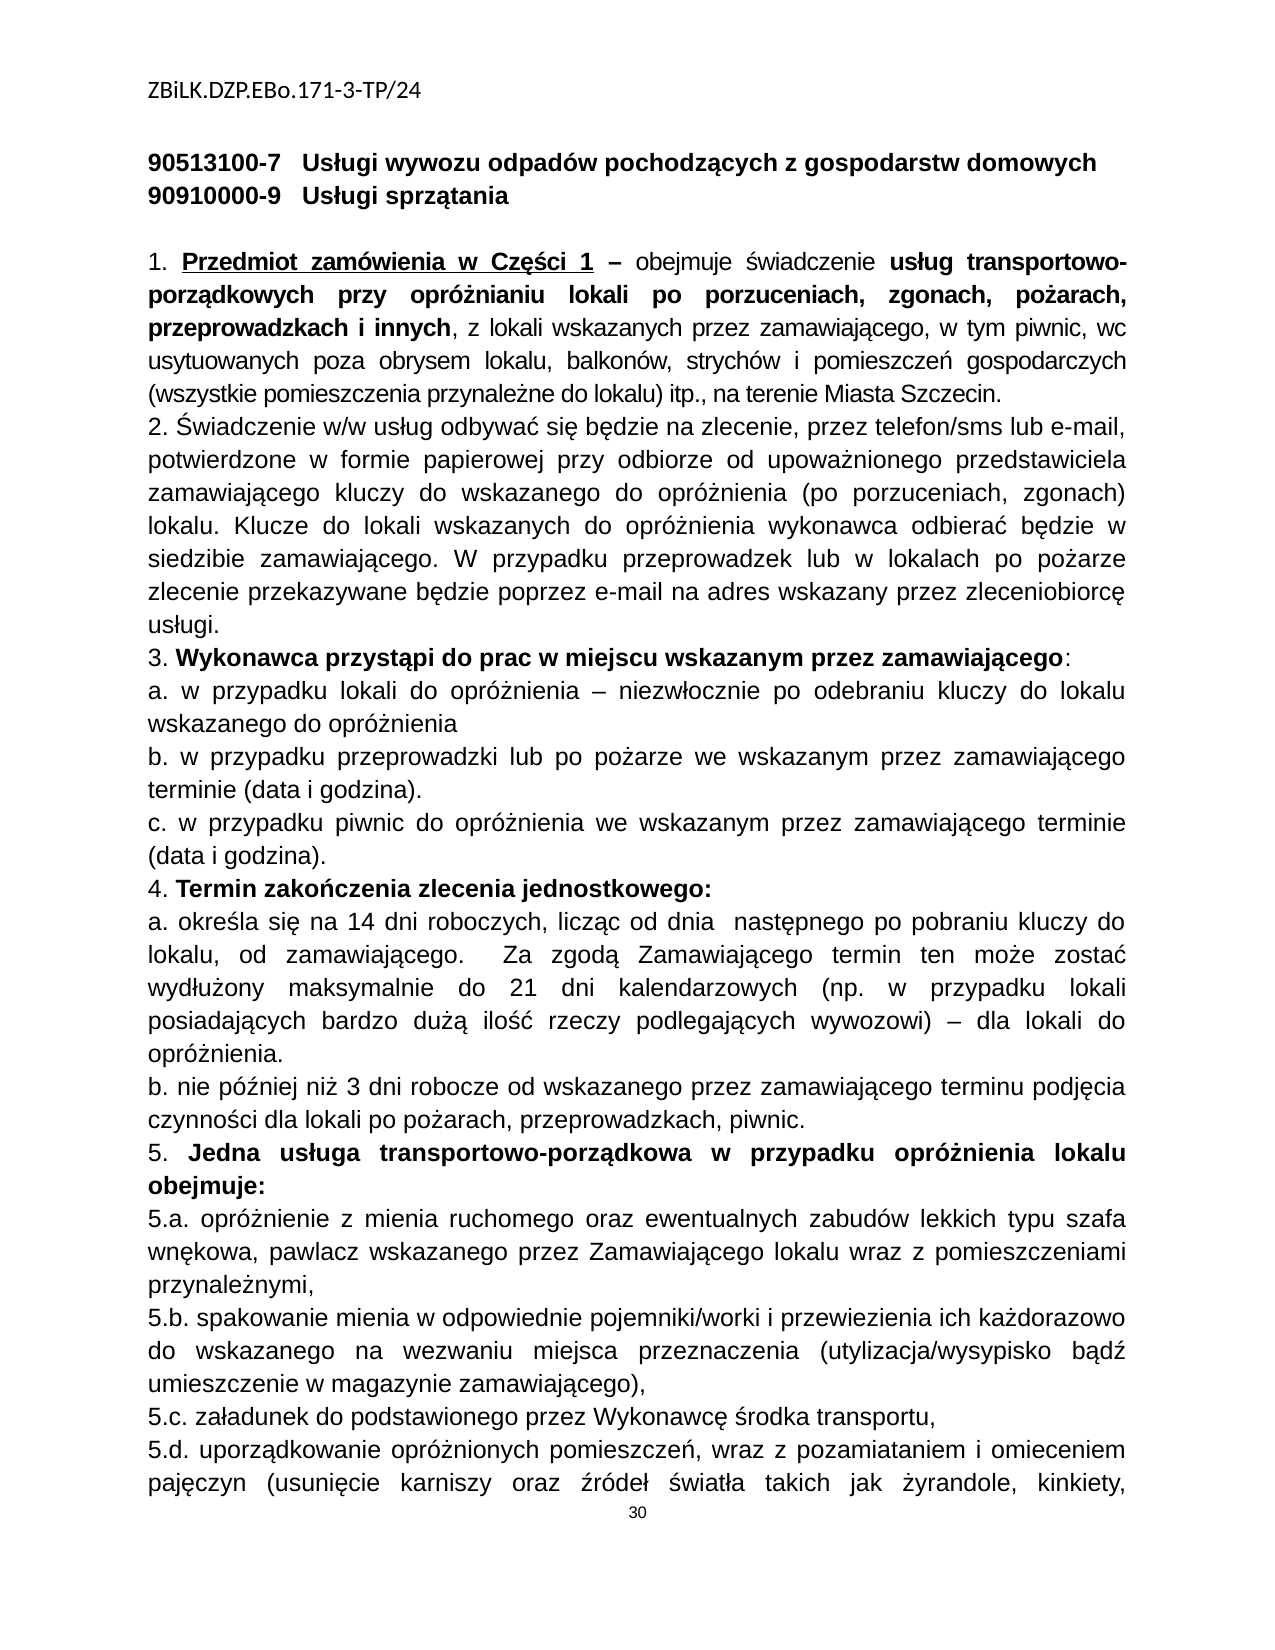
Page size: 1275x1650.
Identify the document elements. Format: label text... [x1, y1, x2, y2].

text 90910000-9 Usługi sprzątania [148, 181, 1127, 209]
text 90513100-7 Usługi wywozu odpadów pochodzących z gospodarstw domowych [148, 148, 1127, 176]
text 5.d. uporządkowanie opróżnionych pomieszczeń, wraz z pozamiataniem i omieceniem pajęczyn (usunięcie karniszy oraz źródeł światła takich jak żyrandole, kinkiety, [148, 1435, 1127, 1497]
text a. określa się na 14 dni roboczych, licząc od dnia następnego po pobraniu kluczy do lokalu, od zamawiającego. Za zgodą Zamawiającego termin ten może zostać wydłużony maksymalnie do 21 dni kalendarzowych (np. w przypadku lokali posiadających bardzo dużą ilość rzeczy podlegających wywozowi) – dla lokali do opróżnienia. [148, 907, 1127, 1068]
text 4. Termin zakończenia zlecenia jednostkowego: [148, 874, 1127, 903]
text 5.c. załadunek do podstawionego przez Wykonawcę środka transportu, [148, 1402, 1127, 1431]
text 3. Wykonawca przystąpi do prac w miejscu wskazanym przez zamawiającego: [148, 643, 1127, 672]
text c. w przypadku piwnic do opróżnienia we wskazanym przez zamawiającego terminie (data i godzina). [148, 808, 1127, 870]
text b. w przypadku przeprowadzki lub po pożarze we wskazanym przez zamawiającego terminie (data i godzina). [148, 742, 1127, 804]
text a. w przypadku lokali do opróżnienia – niezwłocznie po odebraniu kluczy do lokalu wskazanego do opróżnienia [148, 676, 1127, 738]
text 2. Świadczenie w/w usług odbywać się będzie na zlecenie, przez telefon/sms lub e-mail, potwierdzone w formie papierowej przy odbiorze od upoważnionego przedstawiciela zamawiającego kluczy do wskazanego do opróżnienia (po porzuceniach, zgonach) lokalu. Klucze do lokali wskazanych do opróżnienia wykonawca odbierać będzie w siedzibie zamawiającego. W przypadku przeprowadzek lub w lokalach po pożarze zlecenie przekazywane będzie poprzez e-mail na adres wskazany przez zleceniobiorcę usługi. [148, 412, 1127, 639]
text 5.a. opróżnienie z mienia ruchomego oraz ewentualnych zabudów lekkich typu szafa wnękowa, pawlacz wskazanego przez Zamawiającego lokalu wraz z pomieszczeniami przynależnymi, [148, 1204, 1127, 1299]
text 1. Przedmiot zamówienia w Części 1 – obejmuje świadczenie usług transportowo-porządkowych przy opróżnianiu lokali po porzuceniach, zgonach, pożarach, przeprowadzkach i innych, z lokali wskazanych przez zamawiającego, w tym piwnic, wc usytuowanych poza obrysem lokalu, balkonów, strychów i pomieszczeń gospodarczych (wszystkie pomieszczenia przynależne do lokalu) itp., na terenie Miasta Szczecin. [148, 247, 1127, 407]
text 5. Jedna usługa transportowo-porządkowa w przypadku opróżnienia lokalu obejmuje: [148, 1138, 1127, 1200]
text b. nie później niż 3 dni robocze od wskazanego przez zamawiającego terminu podjęcia czynności dla lokali po pożarach, przeprowadzkach, piwnic. [148, 1072, 1127, 1134]
text 5.b. spakowanie mienia w odpowiednie pojemniki/worki i przewiezienia ich każdorazowo do wskazanego na wezwaniu miejsca przeznaczenia (utylizacja/wysypisko bądź umieszczenie w magazynie zamawiającego), [148, 1303, 1127, 1398]
